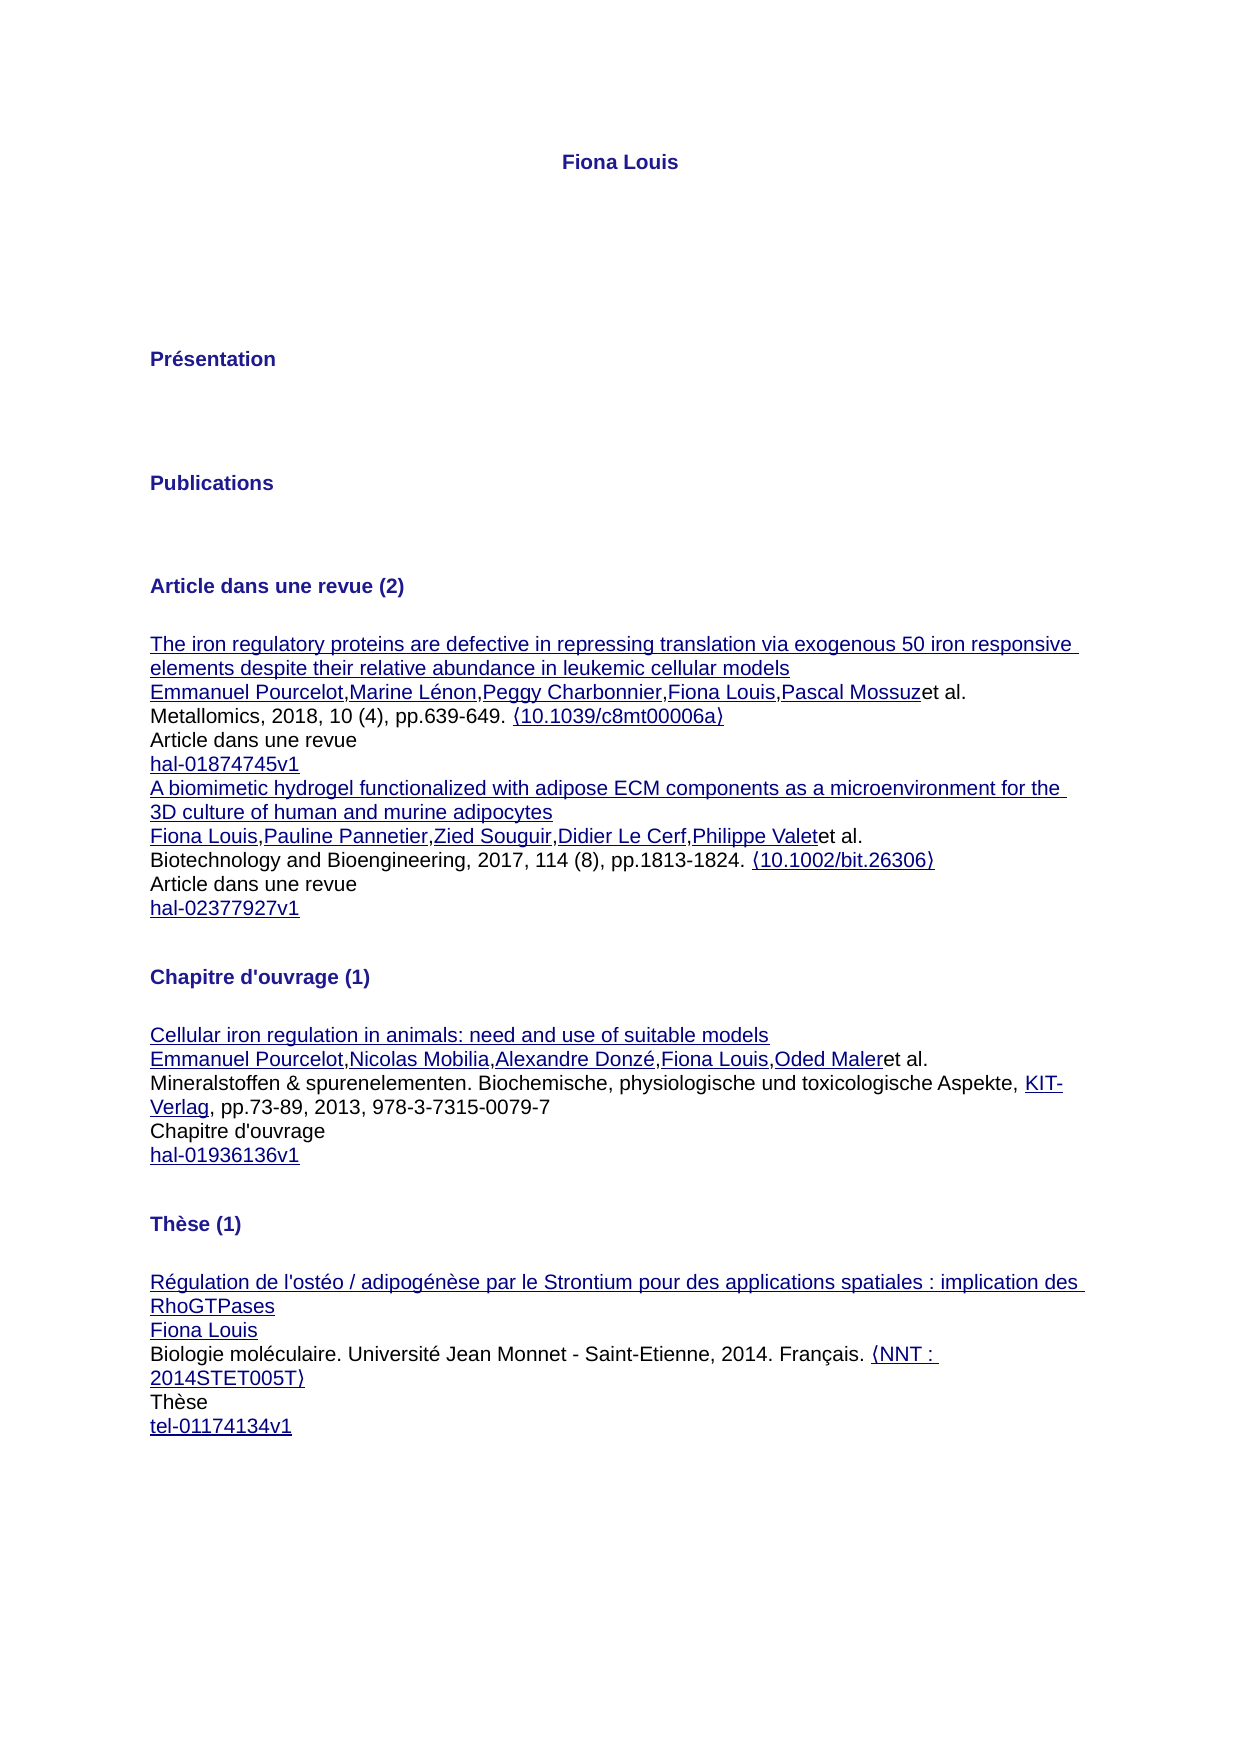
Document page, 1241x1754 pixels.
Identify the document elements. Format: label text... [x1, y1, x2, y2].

subtitle Chapitre d'ouvrage (1) [150, 964, 1090, 988]
subtitle Publications [150, 471, 1090, 495]
table_cell A biomimetic hydrogel functionalized with adipose ECM components as a microenvironment for the 3D culture of human and murine adipocytes Fiona Louis,Pauline Pannetier,Zied Souguir,Didier Le Cerf,Philippe Valetet al. Biotechnology and Bioengineering, 2017, 114 (8), pp.1813-1824. ⟨10.1002/bit.26306⟩ Article dans une revue hal-02377927v1 [150, 776, 1090, 920]
subtitle Thèse (1) [150, 1211, 1090, 1235]
table_header Régulation de l'ostéo / adipogénèse par le Strontium pour des applications spatiales : implication des RhoGTPases Fiona Louis Biologie moléculaire. Université Jean Monnet - Saint-Etienne, 2014. Français. ⟨NNT : 2014STET005T⟩ Thèse tel-01174134v1 [150, 1270, 1090, 1437]
table_header The iron regulatory proteins are defective in repressing translation via exogenous 50 iron responsive elements despite their relative abundance in leukemic cellular models Emmanuel Pourcelot,Marine Lénon,Peggy Charbonnier,Fiona Louis,Pascal Mossuzet al. Metallomics, 2018, 10 (4), pp.639-649. ⟨10.1039/c8mt00006a⟩ Article dans une revue hal-01874745v1 [150, 632, 1090, 776]
subtitle Fiona Louis [150, 150, 1090, 174]
subtitle Article dans une revue (2) [150, 574, 1090, 598]
table_header Cellular iron regulation in animals: need and use of suitable models Emmanuel Pourcelot,Nicolas Mobilia,Alexandre Donzé,Fiona Louis,Oded Maleret al. Mineralstoffen & spurenelementen. Biochemische, physiologische und toxicologische Aspekte, KIT-Verlag, pp.73-89, 2013, 978-3-7315-0079-7 Chapitre d'ouvrage hal-01936136v1 [150, 1023, 1090, 1167]
subtitle Présentation [150, 347, 1090, 371]
